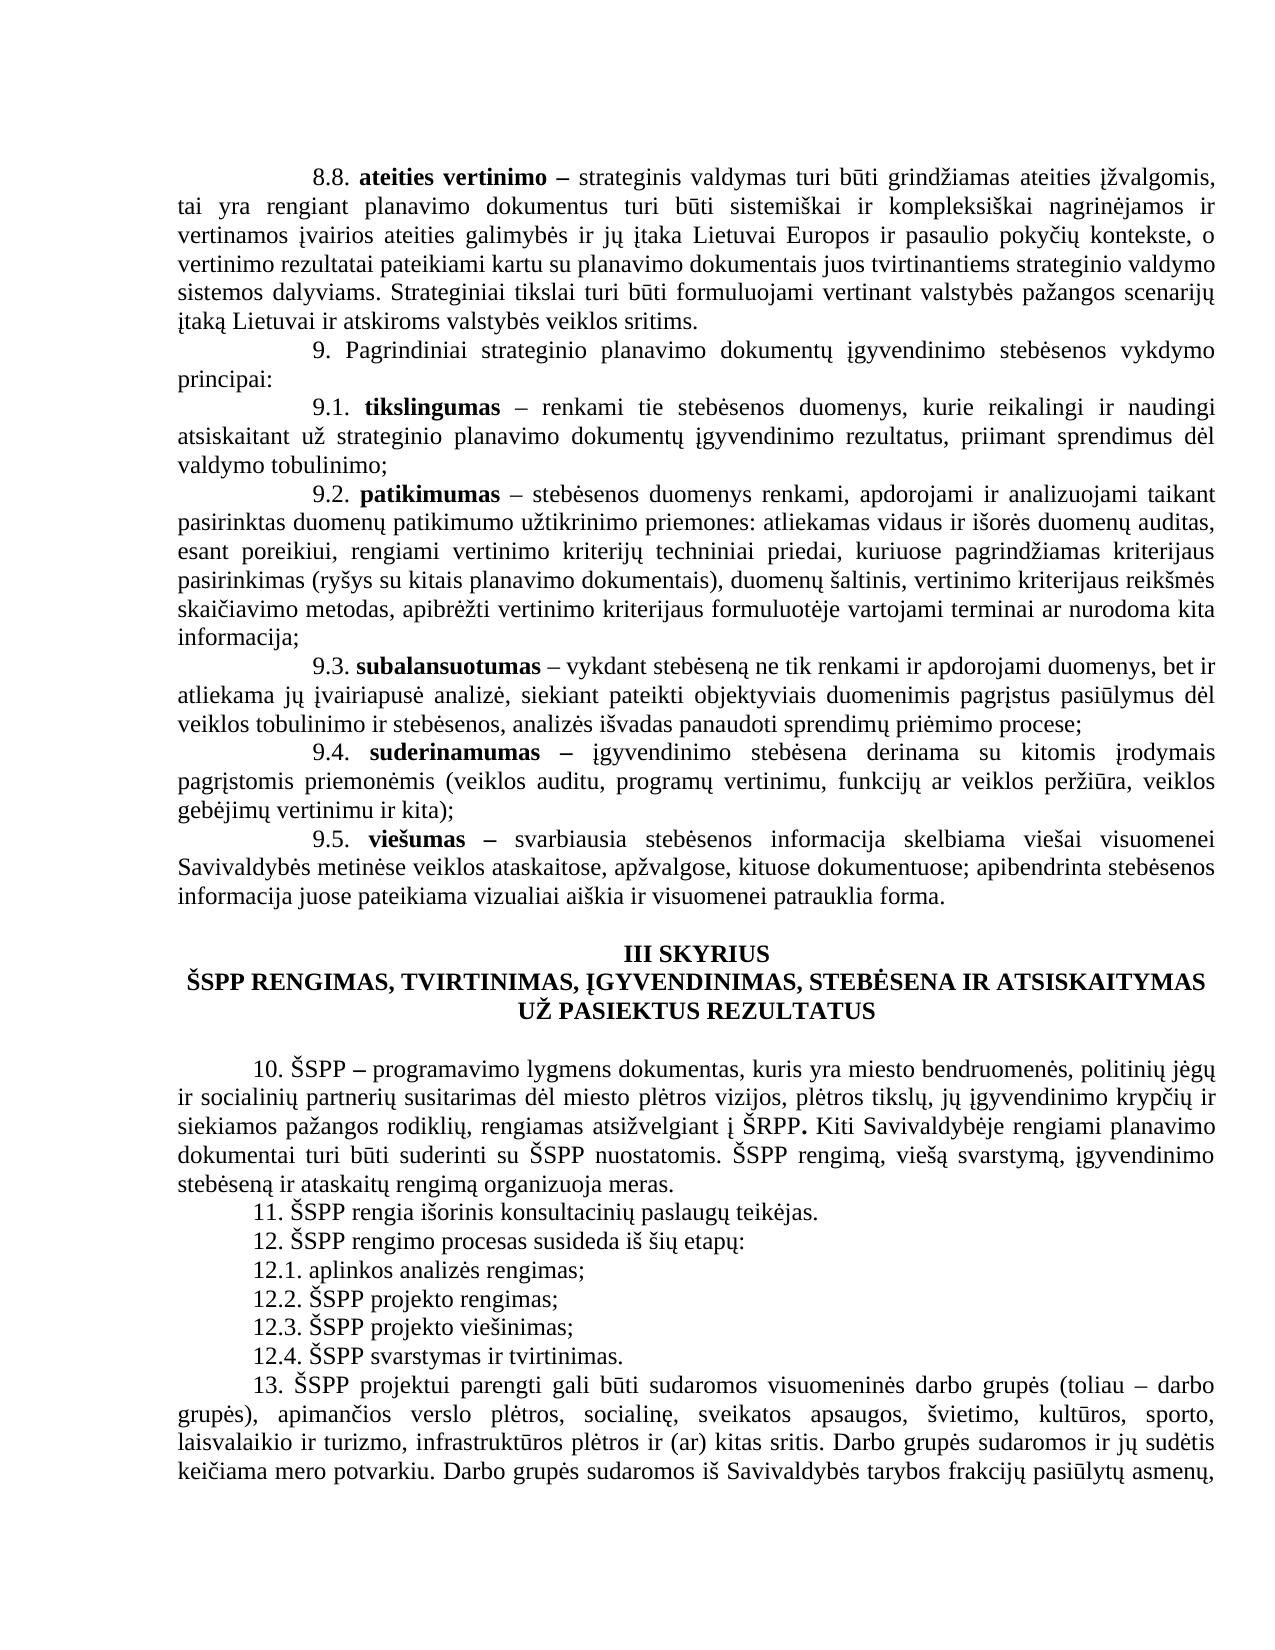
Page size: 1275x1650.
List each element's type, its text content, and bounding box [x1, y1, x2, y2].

text 9.1. tikslingumas – renkami tie stebėsenos duomenys, kurie reikalingi ir naudingi atsiskaitant už strateginio planavimo dokumentų įgyvendinimo rezultatus, priimant sprendimus dėl valdymo tobulinimo; [177, 392, 1216, 479]
text 11. ŠSPP rengia išorinis konsultacinių paslaugų teikėjas. [177, 1197, 1216, 1226]
text 12.4. ŠSPP svarstymas ir tvirtinimas. [177, 1341, 1216, 1370]
text 9. Pagrindiniai strateginio planavimo dokumentų įgyvendinimo stebėsenos vykdymo principai: [177, 335, 1216, 392]
text 9.4. suderinamumas – įgyvendinimo stebėsena derinama su kitomis įrodymais pagrįstomis priemonėmis (veiklos auditu, programų vertinimu, funkcijų ar veiklos peržiūra, veiklos gebėjimų vertinimu ir kita); [177, 737, 1216, 824]
text 9.3. subalansuotumas – vykdant stebėseną ne tik renkami ir apdorojami duomenys, bet ir atliekama jų įvairiapusė analizė, siekiant pateikti objektyviais duomenimis pagrįstus pasiūlymus dėl veiklos tobulinimo ir stebėsenos, analizės išvadas panaudoti sprendimų priėmimo procese; [177, 651, 1216, 737]
text 12.3. ŠSPP projekto viešinimas; [177, 1312, 1216, 1341]
text 13. ŠSPP projektui parengti gali būti sudaromos visuomeninės darbo grupės (toliau – darbo grupės), apimančios verslo plėtros, socialinę, sveikatos apsaugos, švietimo, kultūros, sporto, laisvalaikio ir turizmo, infrastruktūros plėtros ir (ar) kitas sritis. Darbo grupės sudaromos ir jų sudėtis keičiama mero potvarkiu. Darbo grupės sudaromos iš Savivaldybės tarybos frakcijų pasiūlytų asmenų, [177, 1370, 1216, 1485]
text 10. ŠSPP – programavimo lygmens dokumentas, kuris yra miesto bendruomenės, politinių jėgų ir socialinių partnerių susitarimas dėl miesto plėtros vizijos, plėtros tikslų, jų įgyvendinimo krypčių ir siekiamos pažangos rodiklių, rengiamas atsižvelgiant į ŠRPP. Kiti Savivaldybėje rengiami planavimo dokumentai turi būti suderinti su ŠSPP nuostatomis. ŠSPP rengimą, viešą svarstymą, įgyvendinimo stebėseną ir ataskaitų rengimą organizuoja meras. [177, 1054, 1216, 1197]
text 9.5. viešumas – svarbiausia stebėsenos informacija skelbiama viešai visuomenei Savivaldybės metinėse veiklos ataskaitose, apžvalgose, kituose dokumentuose; apibendrinta stebėsenos informacija juose pateikiama vizualiai aiškia ir visuomenei patrauklia forma. [177, 824, 1216, 910]
text III SKYRIUS [177, 939, 1216, 967]
text 12.2. ŠSPP projekto rengimas; [177, 1284, 1216, 1312]
text ŠSPP RENGIMAS, TVIRTINIMAS, ĮGYVENDINIMAS, STEBĖSENA IR ATSISKAITYMAS UŽ PASIEKTUS REZULTATUS [177, 967, 1216, 1025]
text 9.2. patikimumas – stebėsenos duomenys renkami, apdorojami ir analizuojami taikant pasirinktas duomenų patikimumo užtikrinimo priemones: atliekamas vidaus ir išorės duomenų auditas, esant poreikiui, rengiami vertinimo kriterijų techniniai priedai, kuriuose pagrindžiamas kriterijaus pasirinkimas (ryšys su kitais planavimo dokumentais), duomenų šaltinis, vertinimo kriterijaus reikšmės skaičiavimo metodas, apibrėžti vertinimo kriterijaus formuluotėje vartojami terminai ar nurodoma kita informacija; [177, 479, 1216, 651]
text 12.1. aplinkos analizės rengimas; [177, 1255, 1216, 1284]
text 12. ŠSPP rengimo procesas susideda iš šių etapų: [177, 1226, 1216, 1255]
text 8.8. ateities vertinimo – strateginis valdymas turi būti grindžiamas ateities įžvalgomis, tai yra rengiant planavimo dokumentus turi būti sistemiškai ir kompleksiškai nagrinėjamos ir vertinamos įvairios ateities galimybės ir jų įtaka Lietuvai Europos ir pasaulio pokyčių kontekste, o vertinimo rezultatai pateikiami kartu su planavimo dokumentais juos tvirtinantiems strateginio valdymo sistemos dalyviams. Strateginiai tikslai turi būti formuluojami vertinant valstybės pažangos scenarijų įtaką Lietuvai ir atskiroms valstybės veiklos sritims. [177, 162, 1216, 335]
